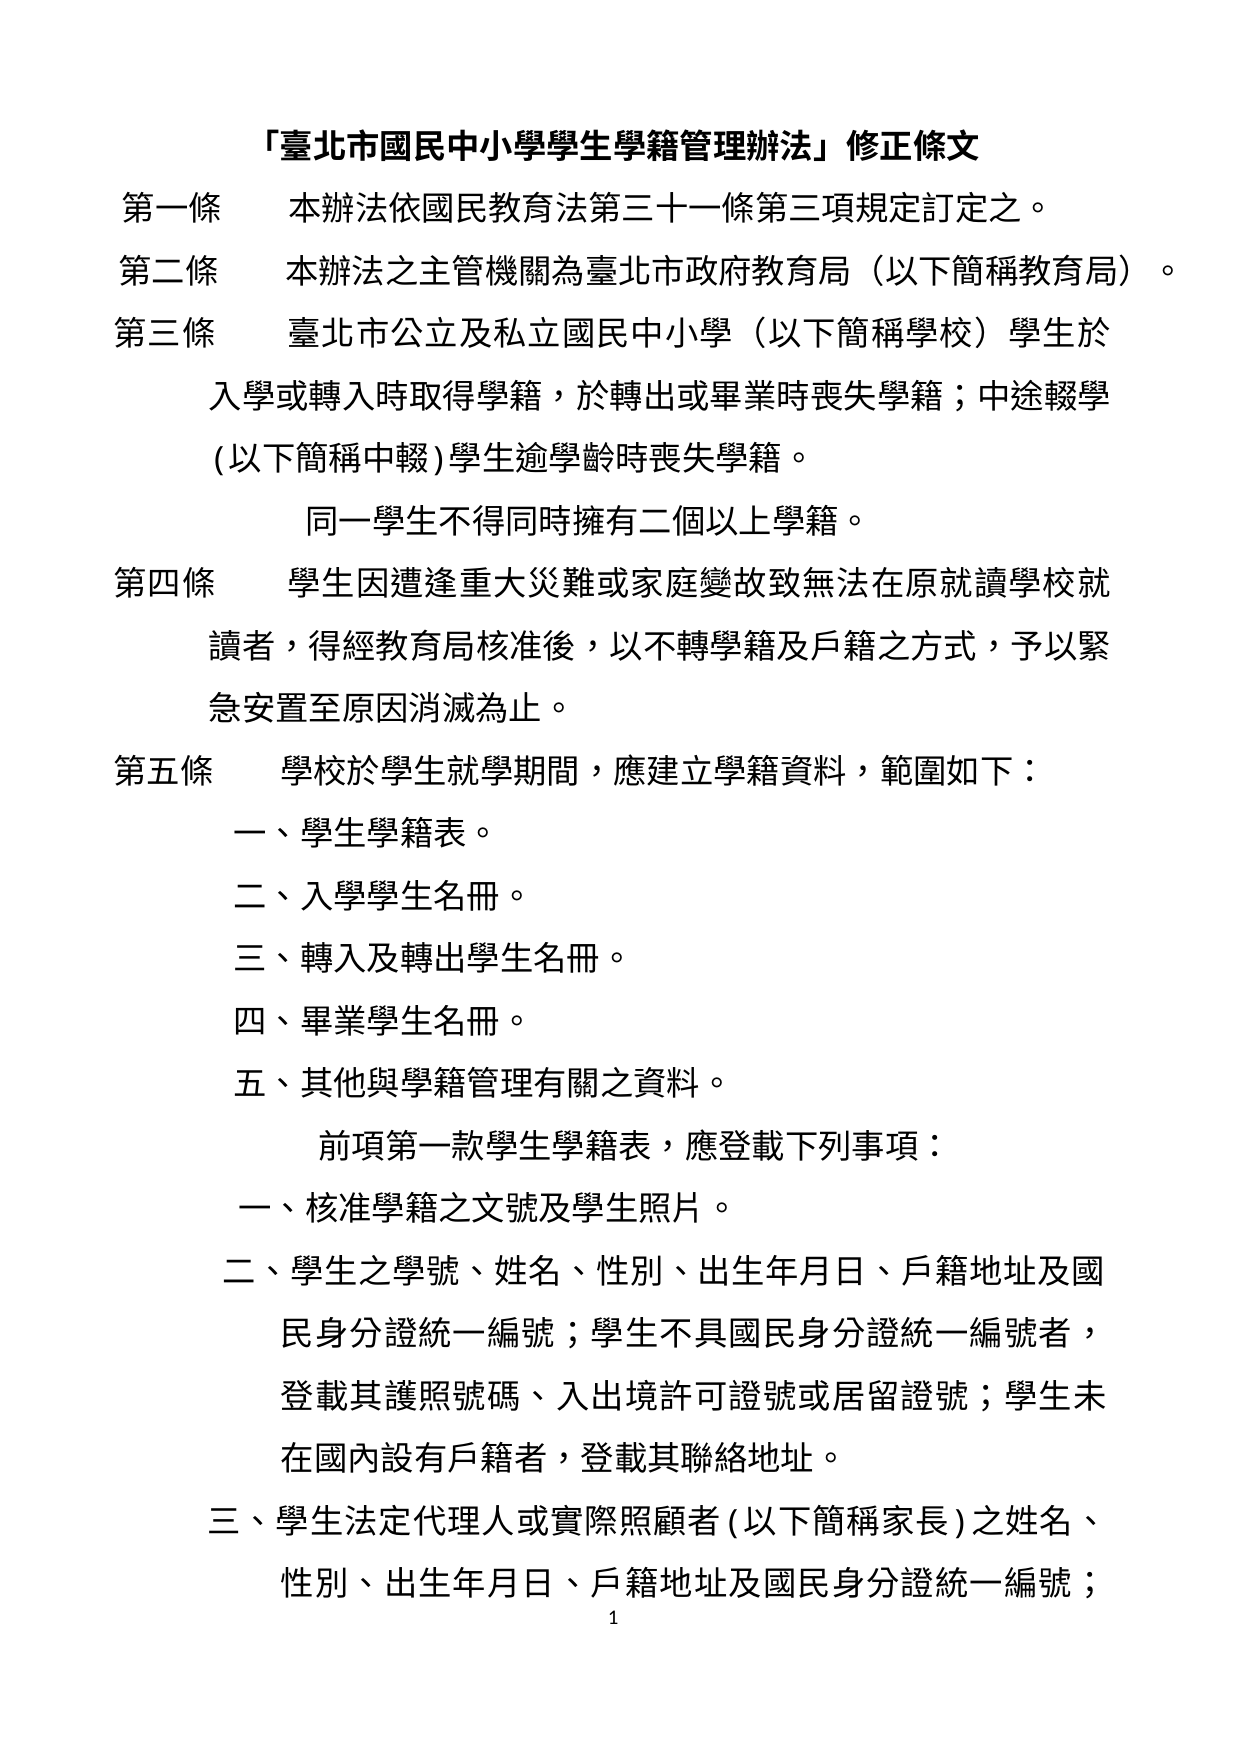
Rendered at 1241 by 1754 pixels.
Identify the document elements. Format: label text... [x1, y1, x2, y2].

text 「臺北市國民中小學學生學籍管理辦法」修正條文 [118, 102, 1107, 165]
text 五、其他與學籍管理有關之資料。 [113, 1040, 1112, 1102]
text 第一條 本辦法依國民教育法第三十一條第三項規定訂定之。 [122, 165, 1112, 227]
text 一、學生學籍表。 [113, 790, 1112, 852]
text 第四條 學生因遭逢重大災難或家庭變故致無法在原就讀學校就讀者，得經教育局核准後，以不轉學籍及戶籍之方式，予以緊急安置至原因消滅為止。 [113, 540, 1112, 727]
text 一、核准學籍之文號及學生照片。 [118, 1165, 1107, 1227]
text 第二條 本辦法之主管機關為臺北市政府教育局（以下簡稱教育局）。 [118, 227, 1166, 290]
text 前項第一款學生學籍表，應登載下列事項： [118, 1102, 1107, 1165]
text 第三條 臺北市公立及私立國民中小學（以下簡稱學校）學生於入學或轉入時取得學籍，於轉出或畢業時喪失學籍；中途輟學(以下簡稱中輟)學生逾學齡時喪失學籍。 [113, 290, 1112, 477]
text 四、畢業學生名冊。 [113, 977, 1112, 1040]
text 三、學生法定代理人或實際照顧者(以下簡稱家長)之姓名、性別、出生年月日、戶籍地址及國民身分證統一編號； [207, 1477, 1107, 1602]
text 同一學生不得同時擁有二個以上學籍。 [185, 477, 1112, 540]
text 三、轉入及轉出學生名冊。 [113, 915, 1112, 977]
text 第五條 學校於學生就學期間，應建立學籍資料，範圍如下： [113, 727, 1112, 790]
text 二、入學學生名冊。 [113, 852, 1112, 915]
text 二、學生之學號、姓名、性別、出生年月日、戶籍地址及國民身分證統一編號；學生不具國民身分證統一編號者，登載其護照號碼、入出境許可證號或居留證號；學生未在國內設有戶籍者，登載其聯絡地址。 [181, 1227, 1107, 1477]
